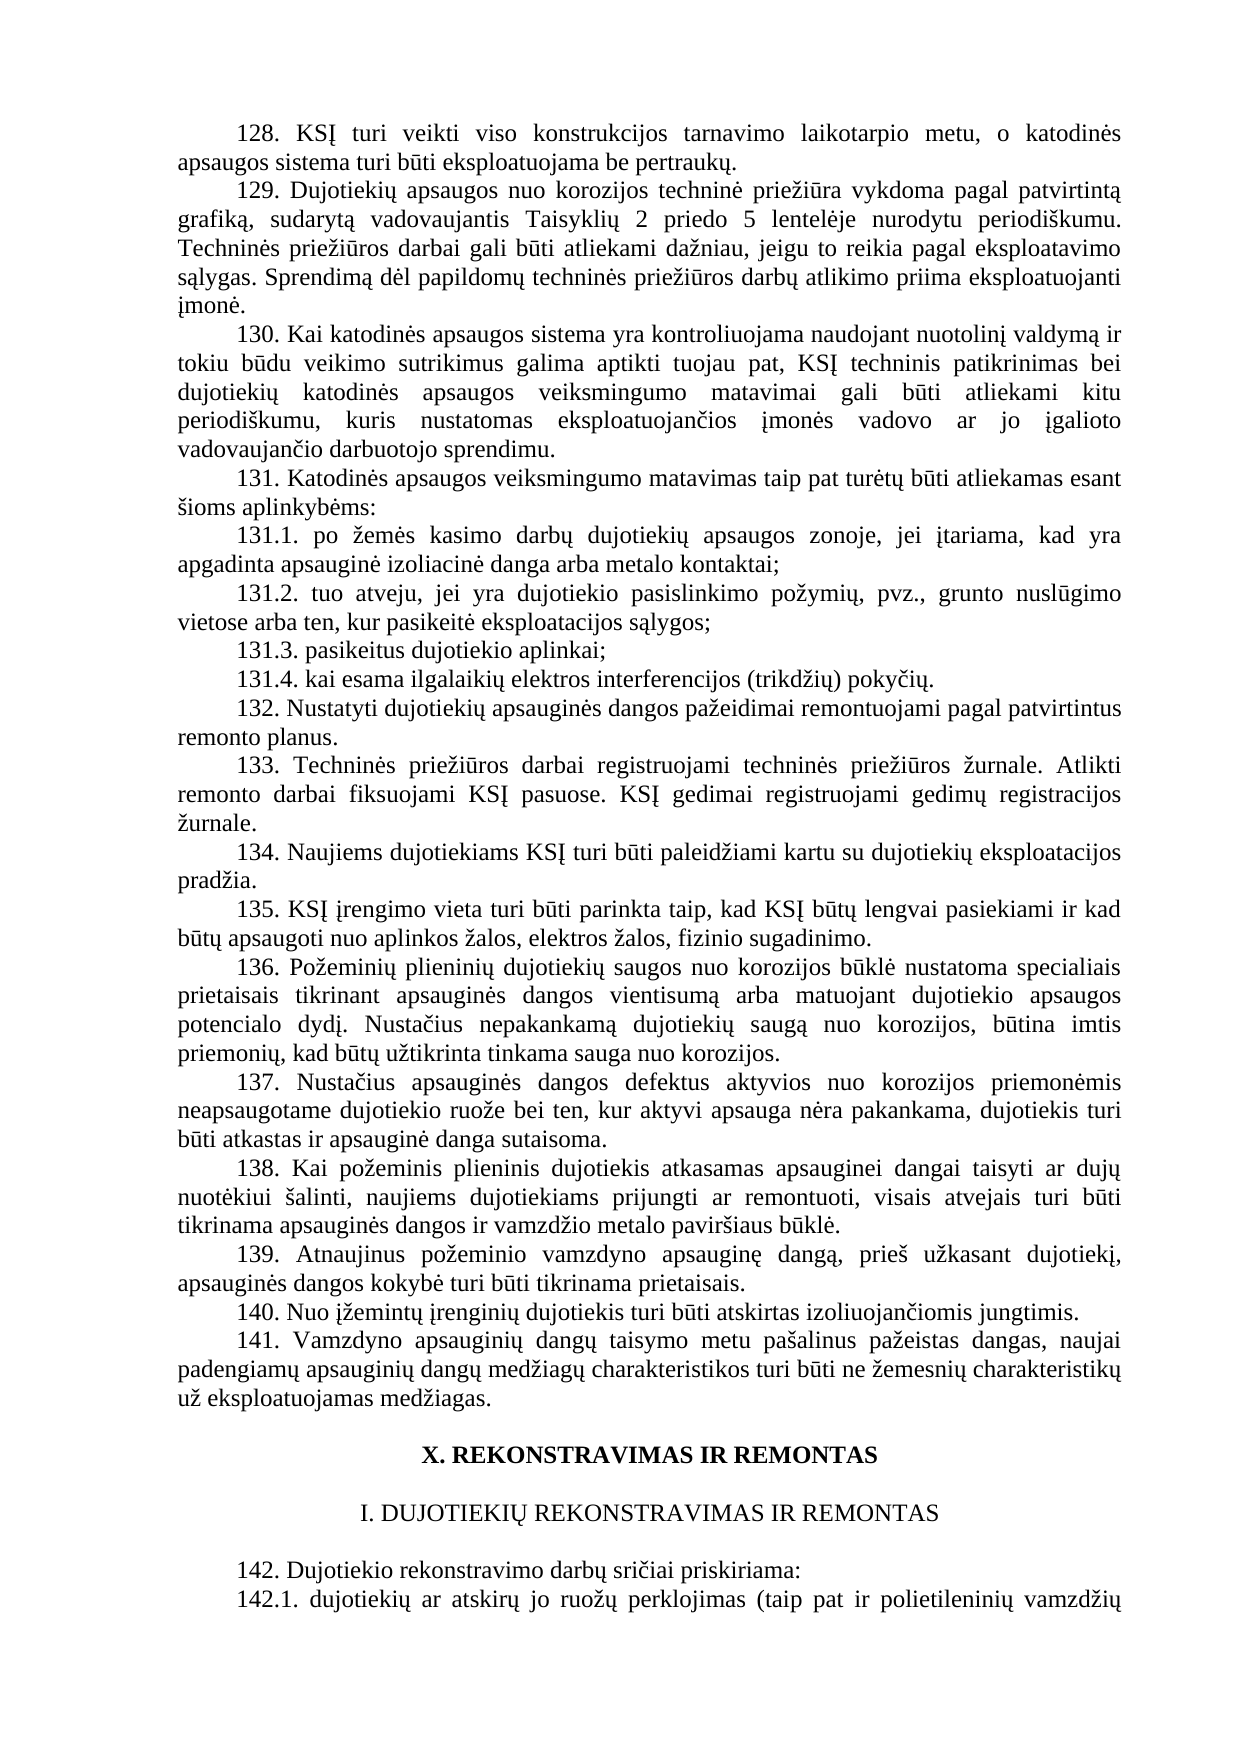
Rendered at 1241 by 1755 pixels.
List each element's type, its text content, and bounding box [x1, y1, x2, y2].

text 138. Kai požeminis plieninis dujotiekis atkasamas apsauginei dangai taisyti ar dujų nuotėkiui šalinti, naujiems dujotiekiams prijungti ar remontuoti, visais atvejais turi būti tikrinama apsauginės dangos ir vamzdžio metalo paviršiaus būklė. [177, 1153, 1122, 1239]
text 128. KSĮ turi veikti viso konstrukcijos tarnavimo laikotarpio metu, o katodinės apsaugos sistema turi būti eksploatuojama be pertraukų. [177, 118, 1122, 176]
text 132. Nustatyti dujotiekių apsauginės dangos pažeidimai remontuojami pagal patvirtintus remonto planus. [177, 693, 1122, 751]
text 131.4. kai esama ilgalaikių elektros interferencijos (trikdžių) pokyčių. [177, 664, 1122, 693]
text 136. Požeminių plieninių dujotiekių saugos nuo korozijos būklė nustatoma specialiais prietaisais tikrinant apsauginės dangos vientisumą arba matuojant dujotiekio apsaugos potencialo dydį. Nustačius nepakankamą dujotiekių saugą nuo korozijos, būtina imtis priemonių, kad būtų užtikrinta tinkama sauga nuo korozijos. [177, 952, 1122, 1067]
text 131.3. pasikeitus dujotiekio aplinkai; [177, 636, 1122, 664]
text I. DUJOTIEKIŲ REKONSTRAVIMAS IR REMONTAS [177, 1498, 1122, 1527]
text 133. Techninės priežiūros darbai registruojami techninės priežiūros žurnale. Atlikti remonto darbai fiksuojami KSĮ pasuose. KSĮ gedimai registruojami gedimų registracijos žurnale. [177, 751, 1122, 837]
text 139. Atnaujinus požeminio vamzdyno apsauginę dangą, prieš užkasant dujotiekį, apsauginės dangos kokybė turi būti tikrinama prietaisais. [177, 1239, 1122, 1297]
text 142. Dujotiekio rekonstravimo darbų sričiai priskiriama: [177, 1556, 1122, 1584]
text 131.2. tuo atveju, jei yra dujotiekio pasislinkimo požymių, pvz., grunto nuslūgimo vietose arba ten, kur pasikeitė eksploatacijos sąlygos; [177, 578, 1122, 636]
text 134. Naujiems dujotiekiams KSĮ turi būti paleidžiami kartu su dujotiekių eksploatacijos pradžia. [177, 837, 1122, 894]
text 142.1. dujotiekių ar atskirų jo ruožų perklojimas (taip pat ir polietileninių vamzdžių [177, 1584, 1122, 1613]
text 140. Nuo įžemintų įrenginių dujotiekis turi būti atskirtas izoliuojančiomis jungtimis. [177, 1297, 1122, 1326]
text 135. KSĮ įrengimo vieta turi būti parinkta taip, kad KSĮ būtų lengvai pasiekiami ir kad būtų apsaugoti nuo aplinkos žalos, elektros žalos, fizinio sugadinimo. [177, 894, 1122, 952]
text 131.1. po žemės kasimo darbų dujotiekių apsaugos zonoje, jei įtariama, kad yra apgadinta apsauginė izoliacinė danga arba metalo kontaktai; [177, 521, 1122, 578]
text 137. Nustačius apsauginės dangos defektus aktyvios nuo korozijos priemonėmis neapsaugotame dujotiekio ruože bei ten, kur aktyvi apsauga nėra pakankama, dujotiekis turi būti atkastas ir apsauginė danga sutaisoma. [177, 1067, 1122, 1153]
text 130. Kai katodinės apsaugos sistema yra kontroliuojama naudojant nuotolinį valdymą ir tokiu būdu veikimo sutrikimus galima aptikti tuojau pat, KSĮ techninis patikrinimas bei dujotiekių katodinės apsaugos veiksmingumo matavimai gali būti atliekami kitu periodiškumu, kuris nustatomas eksploatuojančios įmonės vadovo ar jo įgalioto vadovaujančio darbuotojo sprendimu. [177, 319, 1122, 463]
text 129. Dujotiekių apsaugos nuo korozijos techninė priežiūra vykdoma pagal patvirtintą grafiką, sudarytą vadovaujantis Taisyklių 2 priedo 5 lentelėje nurodytu periodiškumu. Techninės priežiūros darbai gali būti atliekami dažniau, jeigu to reikia pagal eksploatavimo sąlygas. Sprendimą dėl papildomų techninės priežiūros darbų atlikimo priima eksploatuojanti įmonė. [177, 176, 1122, 319]
text X. REKONSTRAVIMAS IR REMONTAS [177, 1441, 1122, 1469]
text 141. Vamzdyno apsauginių dangų taisymo metu pašalinus pažeistas dangas, naujai padengiamų apsauginių dangų medžiagų charakteristikos turi būti ne žemesnių charakteristikų už eksploatuojamas medžiagas. [177, 1326, 1122, 1412]
text 131. Katodinės apsaugos veiksmingumo matavimas taip pat turėtų būti atliekamas esant šioms aplinkybėms: [177, 463, 1122, 521]
